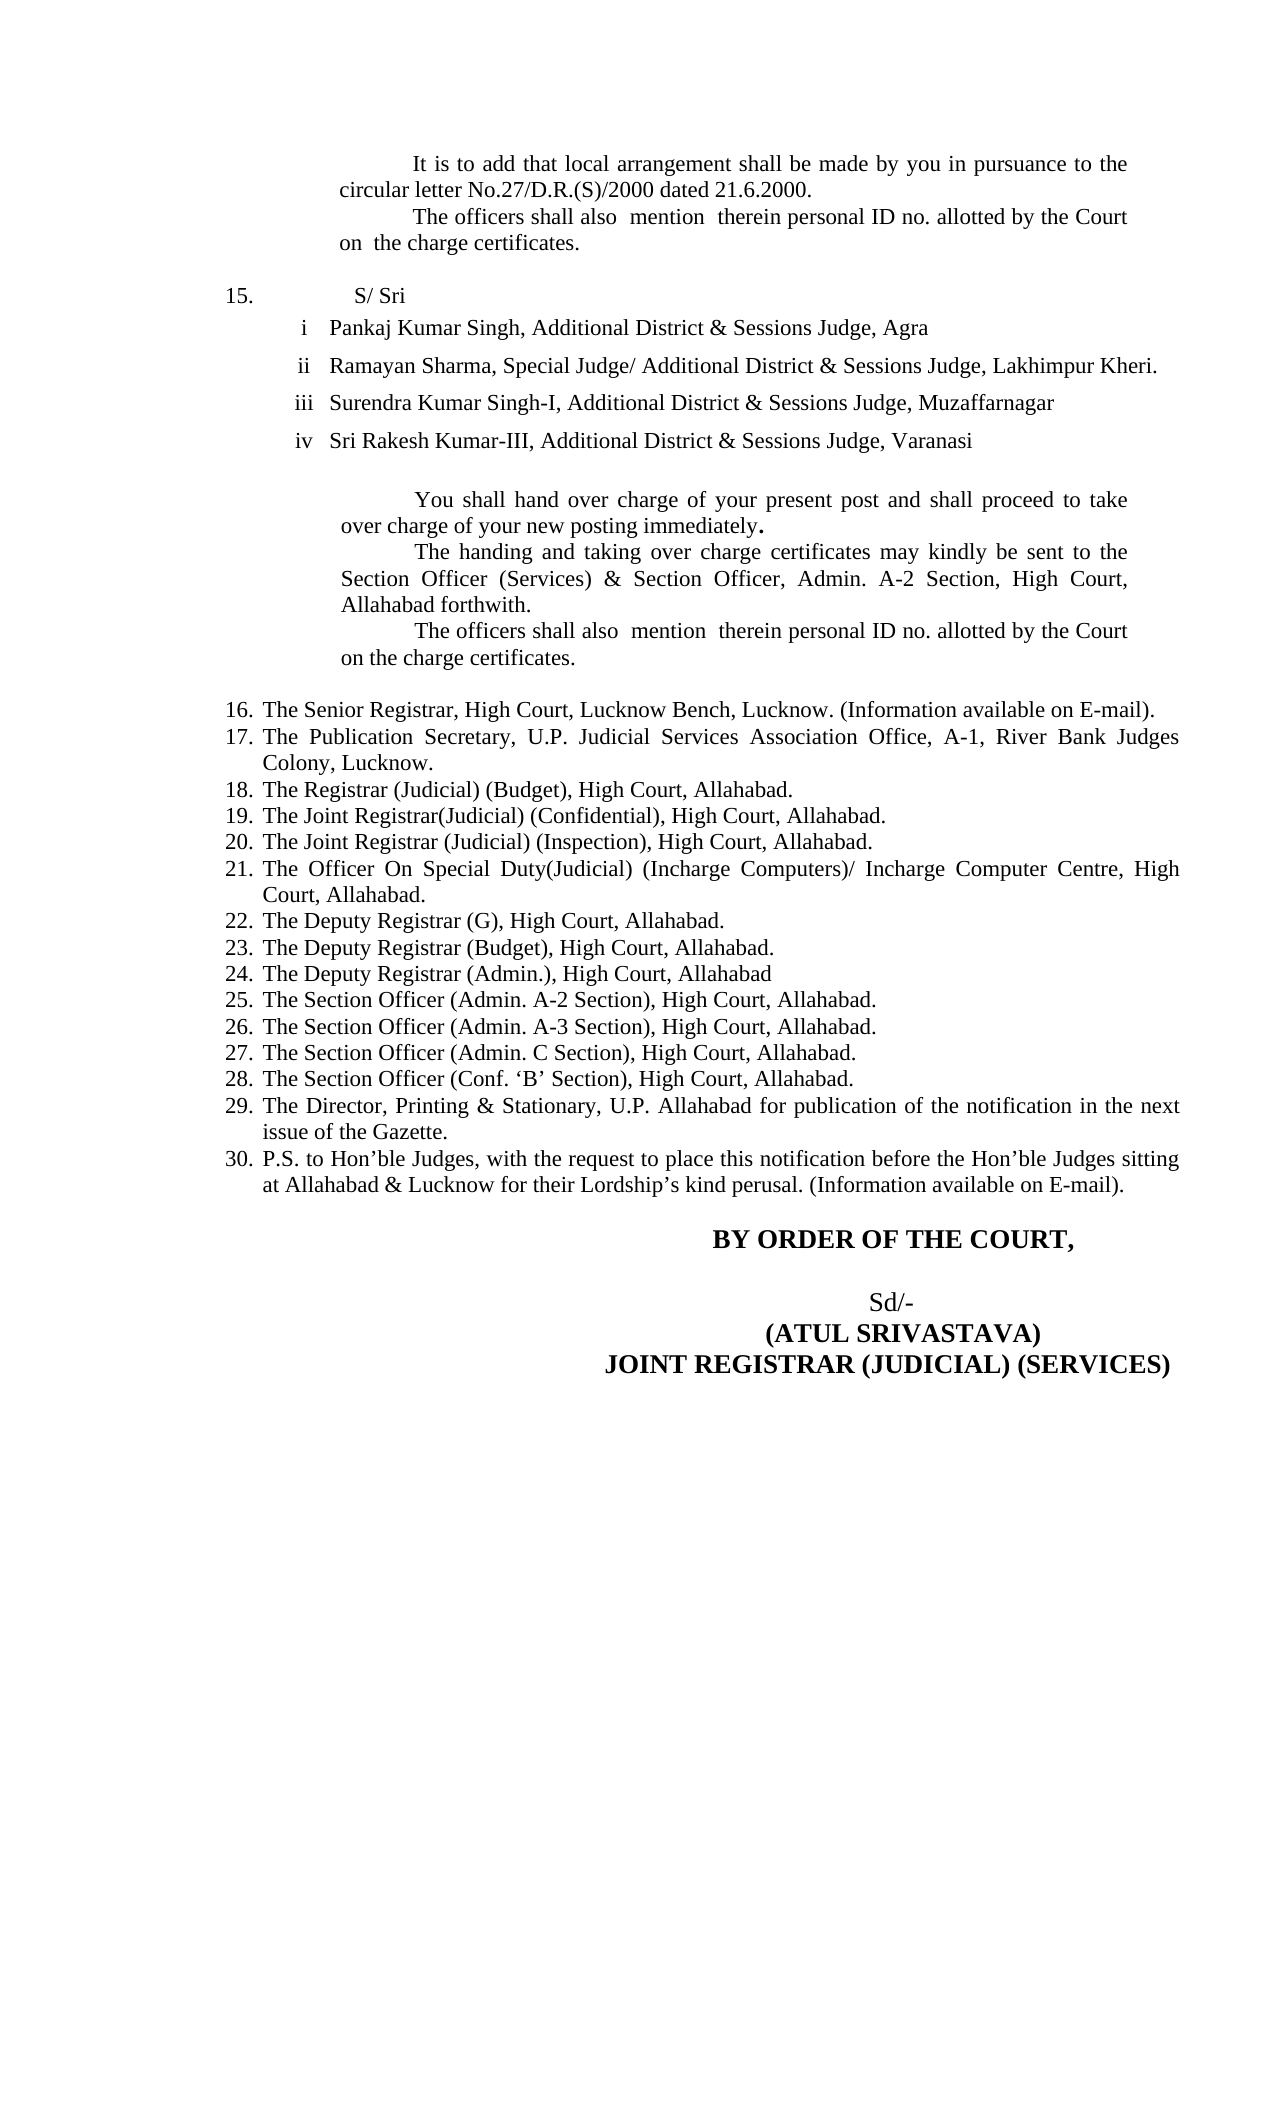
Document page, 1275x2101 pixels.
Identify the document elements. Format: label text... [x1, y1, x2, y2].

text The handing and taking over charge certificates may kindly be sent to the Section Officer (Services) & Section Officer, Admin. A-2 Section, High Court, Allahabad forthwith. [341, 538, 1130, 617]
table_cell Ramayan Sharma, Special Judge/ Additional District & Sessions Judge, Lakhimpur Kheri. [323, 346, 1167, 384]
list The Officer On Special Duty(Judicial) (Incharge Computers)/ Incharge Computer Centre, High Court, Allahabad. [225, 855, 1181, 907]
list The Deputy Registrar (Budget), High Court, Allahabad. [225, 934, 1181, 960]
list The Senior Registrar, High Court, Lucknow Bench, Lucknow. (Information available on E-mail). [225, 697, 1181, 723]
table_cell iii [284, 384, 323, 422]
text BY ORDER OF THE COURT, [562, 1224, 1181, 1255]
table_header Pankaj Kumar Singh, Additional District & Sessions Judge, Agra [323, 308, 1167, 346]
list The Joint Registrar(Judicial) (Confidential), High Court, Allahabad. [225, 802, 1181, 828]
text Sd/- [712, 1286, 1181, 1317]
table_cell ii [284, 346, 323, 384]
text It is to add that local arrangement shall be made by you in pursuance to the circular letter No.27/D.R.(S)/2000 dated 21.6.2000. [339, 150, 1130, 203]
list P.S. to Hon’ble Judges, with the request to place this notification before the Hon’ble Judges sitting at Allahabad & Lucknow for their Lordship’s kind perusal. (Information available on E-mail). [225, 1144, 1181, 1197]
table_header i [284, 308, 323, 346]
table_cell iv [284, 422, 323, 459]
text You shall hand over charge of your present post and shall proceed to take over charge of your new posting immediately. [341, 486, 1130, 538]
list The Section Officer (Admin. C Section), High Court, Allahabad. [225, 1039, 1181, 1066]
list The Joint Registrar (Judicial) (Inspection), High Court, Allahabad. [225, 828, 1181, 855]
list The Section Officer (Conf. ‘B’ Section), High Court, Allahabad. [225, 1066, 1181, 1092]
table_cell Surendra Kumar Singh-I, Additional District & Sessions Judge, Muzaffarnagar [323, 384, 1167, 422]
list The Deputy Registrar (G), High Court, Allahabad. [225, 907, 1181, 934]
list The Deputy Registrar (Admin.), High Court, Allahabad [225, 960, 1181, 986]
list S/ Sri [225, 282, 1181, 308]
table_cell Sri Rakesh Kumar-III, Additional District & Sessions Judge, Varanasi [323, 422, 1167, 459]
text The officers shall also mention therein personal ID no. allotted by the Court on the charge certificates. [339, 203, 1130, 255]
list The Section Officer (Admin. A-3 Section), High Court, Allahabad. [225, 1013, 1181, 1039]
text The officers shall also mention therein personal ID no. allotted by the Court on the charge certificates. [341, 617, 1130, 670]
text (ATUL SRIVASTAVA) [187, 1317, 1183, 1348]
list The Section Officer (Admin. A-2 Section), High Court, Allahabad. [225, 986, 1181, 1013]
list The Publication Secretary, U.P. Judicial Services Association Office, A-1, River Bank Judges Colony, Lucknow. [225, 723, 1181, 776]
list The Director, Printing & Stationary, U.P. Allahabad for publication of the notification in the next issue of the Gazette. [225, 1092, 1181, 1144]
text JOINT REGISTRAR (JUDICIAL) (SERVICES) [187, 1348, 1183, 1379]
list The Registrar (Judicial) (Budget), High Court, Allahabad. [225, 776, 1181, 802]
